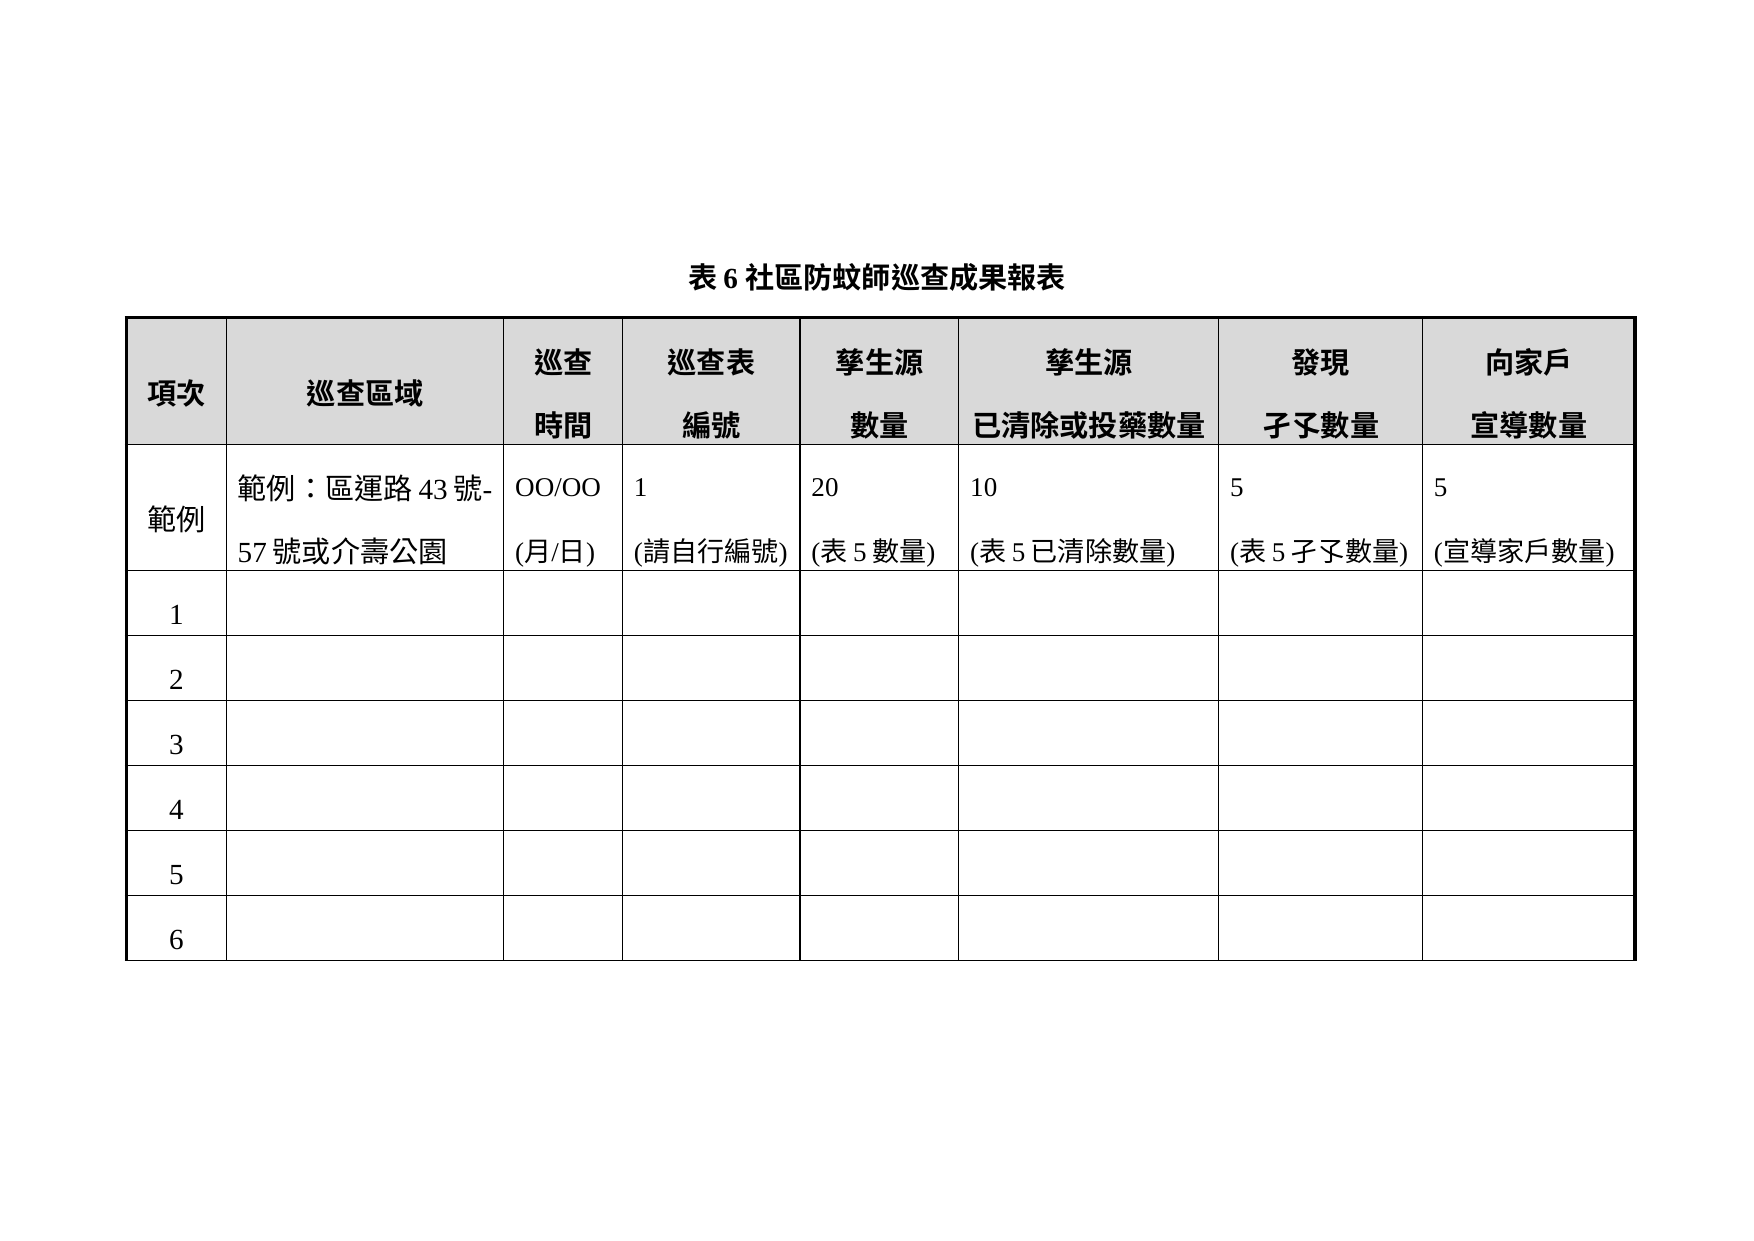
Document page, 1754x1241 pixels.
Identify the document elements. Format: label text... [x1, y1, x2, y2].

table_cell [1423, 701, 1633, 765]
table_header 巡查 時間 [504, 319, 622, 444]
table_header 孳生源 數量 [801, 319, 958, 444]
table_cell [227, 701, 503, 765]
table_cell [1423, 896, 1633, 960]
table_cell [623, 571, 799, 635]
table_cell 3 [128, 701, 226, 765]
table_cell 1 [128, 571, 226, 635]
table_cell [959, 831, 1218, 895]
table_cell [1423, 766, 1633, 830]
table_header 項次 [128, 319, 226, 444]
table_cell [1219, 701, 1422, 765]
table_cell [623, 766, 799, 830]
table_cell [801, 896, 958, 960]
table_cell 20 (表5數量) [801, 445, 958, 570]
table_cell [1423, 831, 1633, 895]
table_cell [1219, 831, 1422, 895]
table_cell [801, 831, 958, 895]
table_cell [623, 701, 799, 765]
table_header 發現 孑孓數量 [1219, 319, 1422, 444]
table_cell [1219, 766, 1422, 830]
table_cell [959, 896, 1218, 960]
table_cell [801, 636, 958, 700]
table_header 孳生源 已清除或投藥數量 [959, 319, 1218, 444]
table_cell [1219, 636, 1422, 700]
table_cell 1 (請自行編號) [623, 445, 799, 570]
table_cell 10 (表5已清除數量) [959, 445, 1218, 570]
table_cell OO/OO (月/日) [504, 445, 622, 570]
table_cell [959, 766, 1218, 830]
table_cell [227, 636, 503, 700]
table_cell [959, 571, 1218, 635]
table_cell [504, 636, 622, 700]
table_cell [959, 701, 1218, 765]
table_cell [623, 831, 799, 895]
table_cell 5 (表5孑孓數量) [1219, 445, 1422, 570]
text 表6 社區防蚊師巡查成果報表 [150, 234, 1604, 296]
table_cell [959, 636, 1218, 700]
table_header 向家戶 宣導數量 [1423, 319, 1633, 444]
table_cell [801, 701, 958, 765]
table_cell 5 (宣導家戶數量) [1423, 445, 1633, 570]
table_cell 2 [128, 636, 226, 700]
table_cell 5 [128, 831, 226, 895]
table_cell [801, 571, 958, 635]
table_cell [504, 766, 622, 830]
table_cell [1219, 571, 1422, 635]
table_cell [227, 896, 503, 960]
table_cell [801, 766, 958, 830]
table_cell [227, 766, 503, 830]
table_cell 範例：區運路43號-57號或介壽公園 [227, 445, 503, 570]
table_cell [1219, 896, 1422, 960]
table_cell [1423, 636, 1633, 700]
table_cell 6 [128, 896, 226, 960]
table_cell [1423, 571, 1633, 635]
table_cell [504, 896, 622, 960]
table_header 巡查區域 [227, 319, 503, 444]
table_cell [504, 831, 622, 895]
table_cell 4 [128, 766, 226, 830]
table_cell [623, 896, 799, 960]
table_header 巡查表 編號 [623, 319, 799, 444]
table_cell [504, 701, 622, 765]
table_cell [227, 831, 503, 895]
table_cell 範例 [128, 445, 226, 570]
table_cell [623, 636, 799, 700]
table_cell [504, 571, 622, 635]
table_cell [227, 571, 503, 635]
